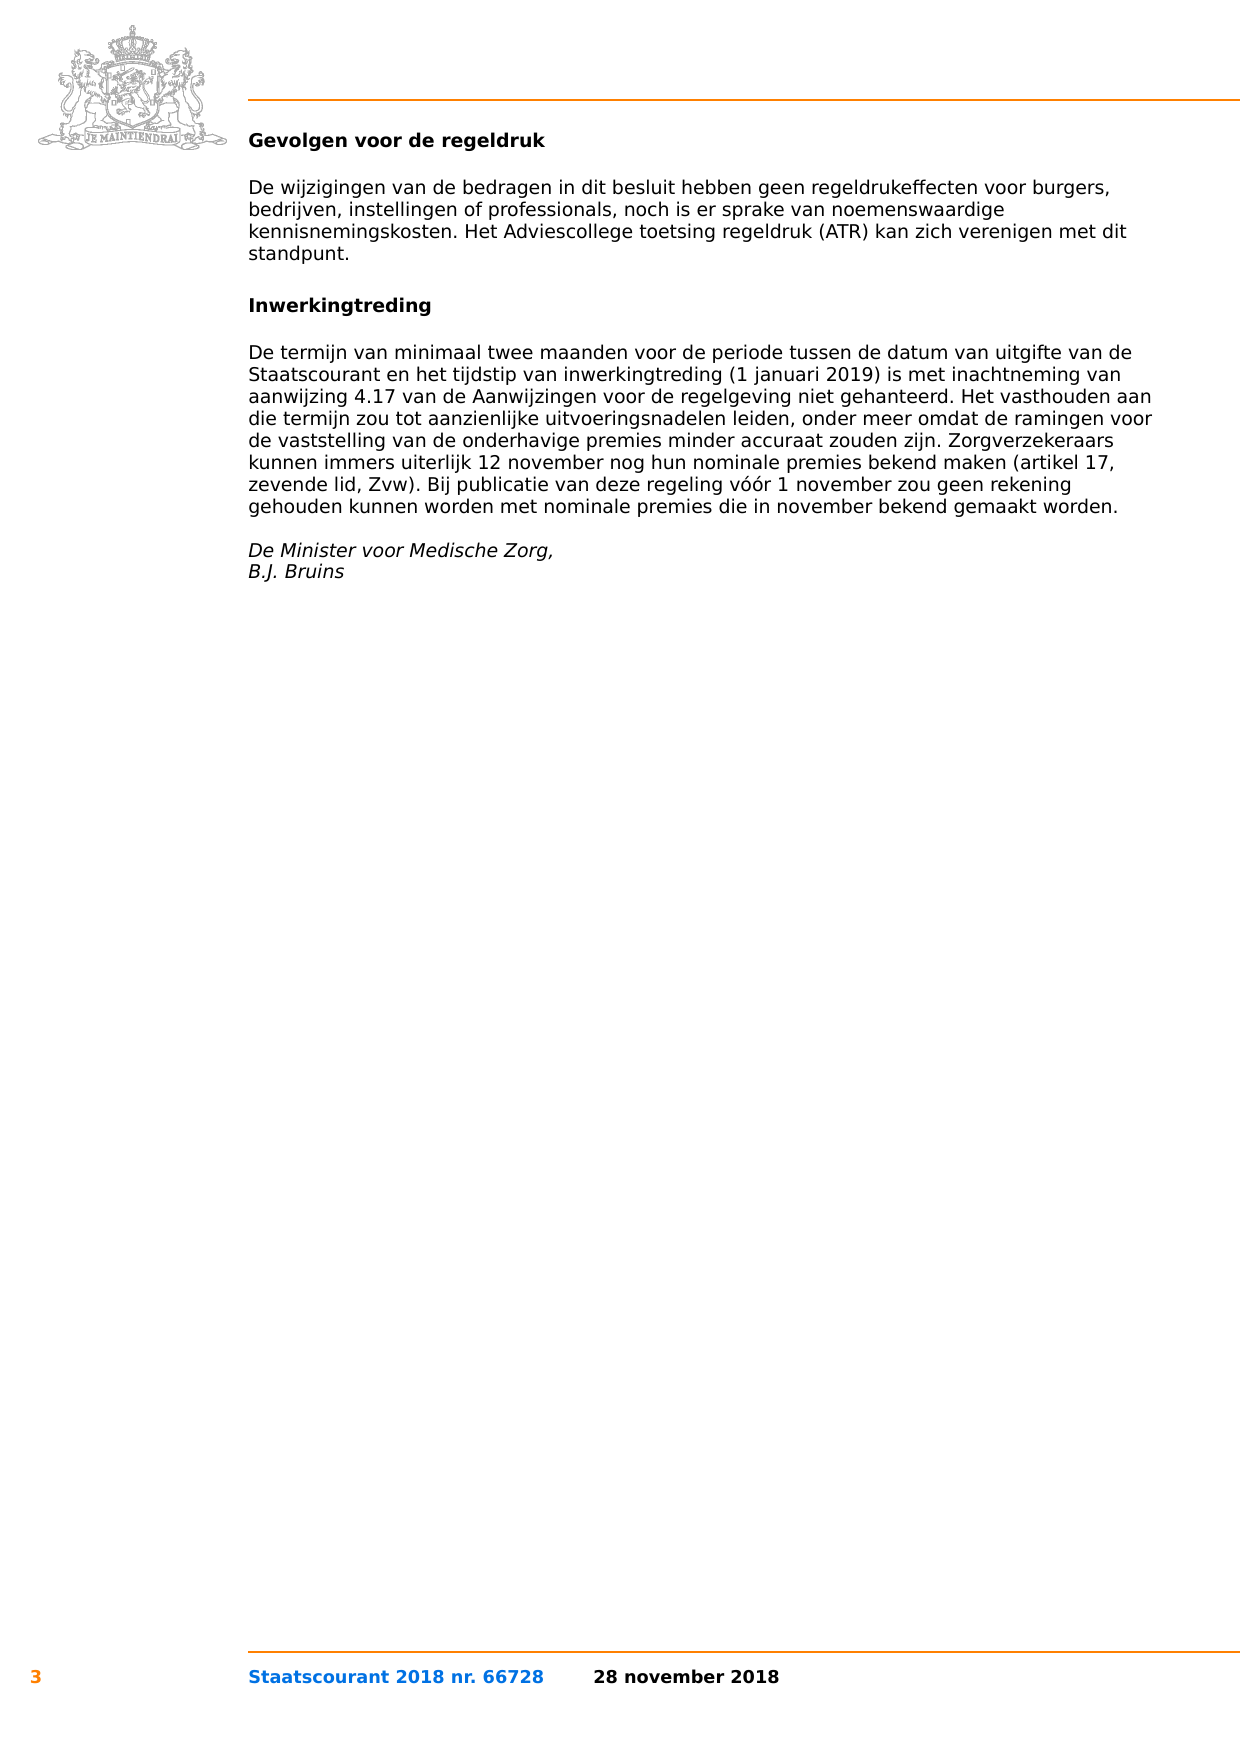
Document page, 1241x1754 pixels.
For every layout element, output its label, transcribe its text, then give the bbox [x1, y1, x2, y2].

text De Minister voor Medische Zorg, B.J. Bruins [248, 539, 1163, 583]
subtitle Gevolgen voor de regeldruk [248, 130, 1163, 152]
text De wijzigingen van de bedragen in dit besluit hebben geen regeldrukeffecten voor burgers, bedrijven, instellingen of professionals, noch is er sprake van noemenswaardige kennisnemingskosten. Het Adviescollege toetsing regeldruk (ATR) kan zich verenigen met dit standpunt. [248, 177, 1163, 265]
subtitle Inwerkingtreding [248, 295, 1163, 317]
picture [38, 25, 227, 150]
text De termijn van minimaal twee maanden voor de periode tussen de datum van uitgifte van de Staatscourant en het tijdstip van inwerkingtreding (1 januari 2019) is met inachtneming van aanwijzing 4.17 van de Aanwijzingen voor de regelgeving niet gehanteerd. Het vasthouden aan die termijn zou tot aanzienlijke uitvoeringsnadelen leiden, onder meer omdat de ramingen voor de vaststelling van de onderhavige premies minder accuraat zouden zijn. Zorgverzekeraars kunnen immers uiterlijk 12 november nog hun nominale premies bekend maken (artikel 17, zevende lid, Zvw). Bij publicatie van deze regeling vóór 1 november zou geen rekening gehouden kunnen worden met nominale premies die in november bekend gemaakt worden. [248, 342, 1163, 518]
